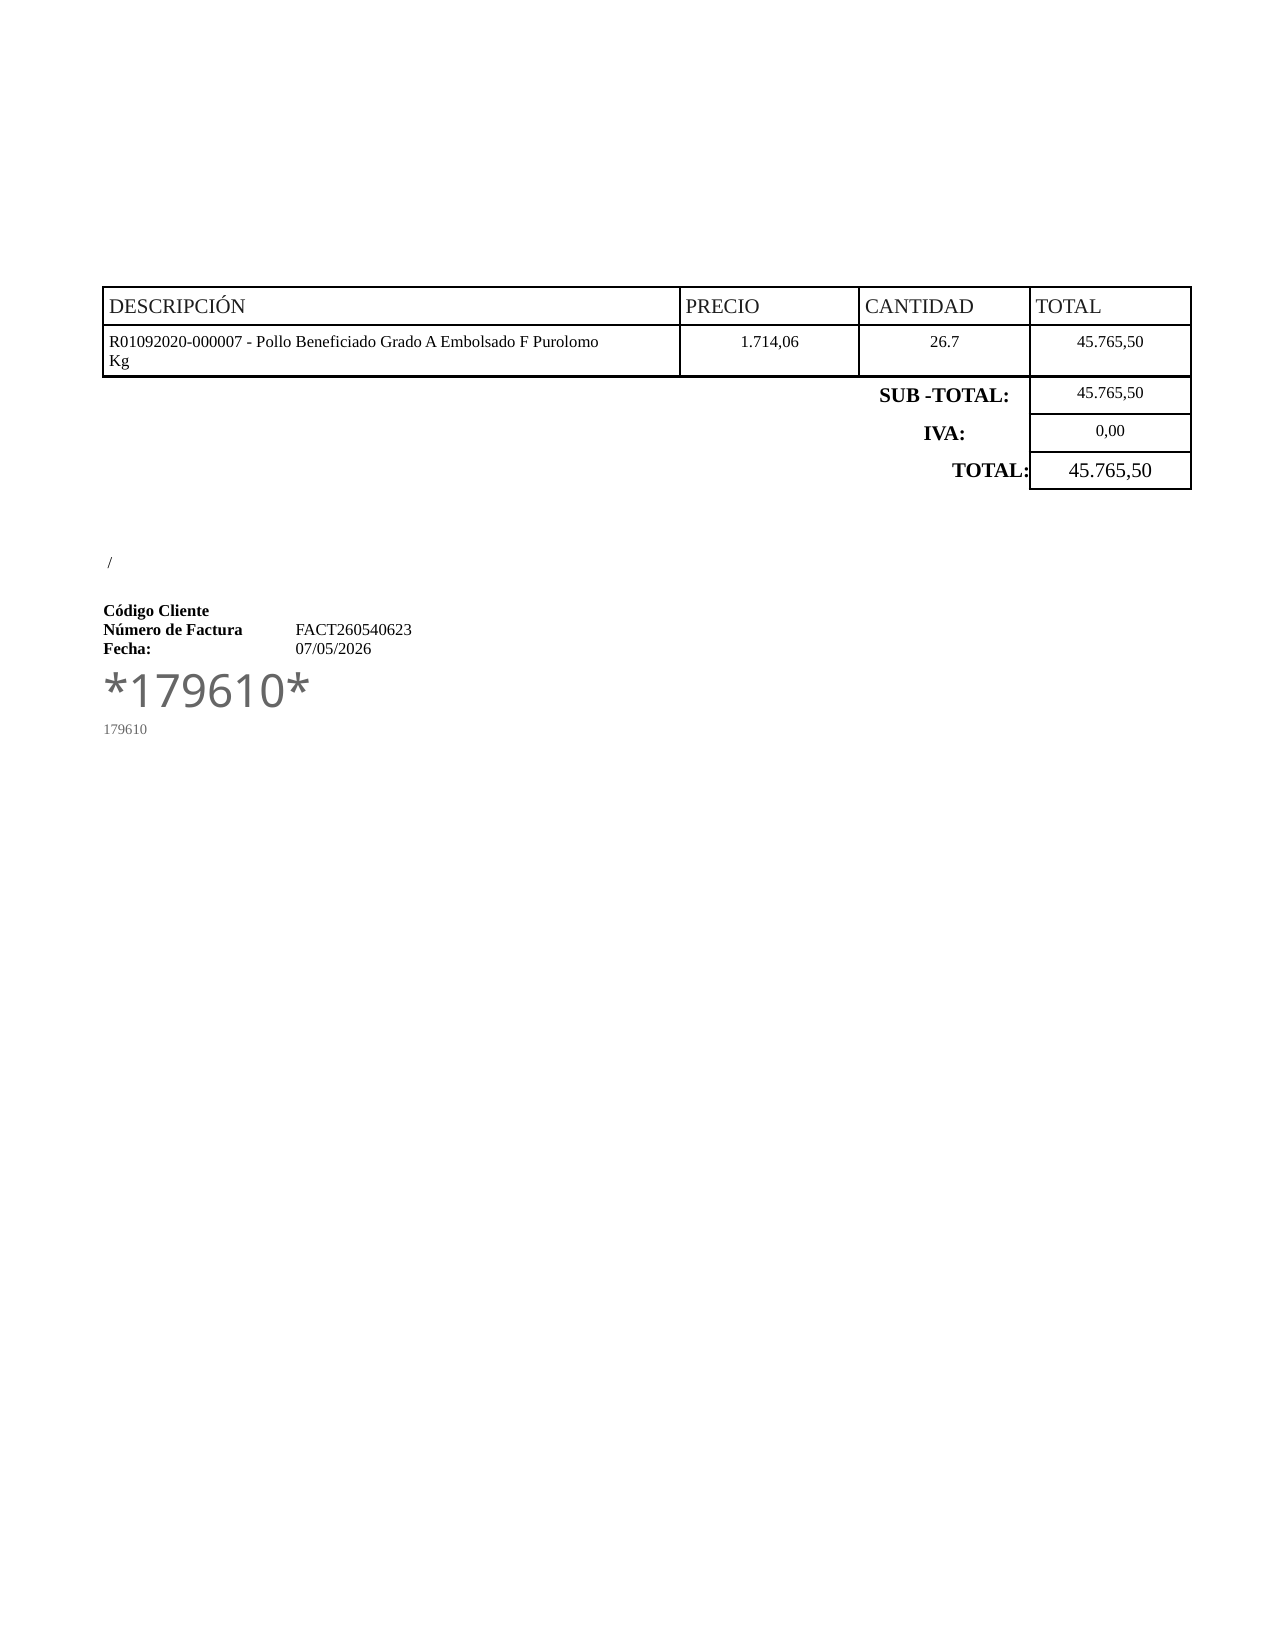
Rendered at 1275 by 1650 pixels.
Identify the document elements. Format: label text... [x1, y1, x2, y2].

table_cell 0,00 [1031, 415, 1190, 451]
table_cell IVA: [859, 413, 1029, 451]
table_cell 45.765,50 [1031, 453, 1190, 488]
table_cell [103, 378, 859, 488]
table_cell 45.765,50 [1031, 326, 1190, 375]
table_cell Fecha: [103, 639, 295, 658]
table_cell SUB -TOTAL: [859, 378, 1029, 413]
table_cell 1.714,06 [681, 326, 858, 375]
table_cell 26.7 [860, 326, 1029, 375]
table_cell [103, 514, 858, 533]
table_cell 45.765,50 [1031, 378, 1190, 413]
table_header [295, 601, 517, 620]
text 179610 [103, 721, 1137, 737]
table_cell Número de Factura [103, 620, 295, 639]
table_cell 07/05/2026 [295, 639, 517, 658]
table_header Código Cliente [103, 601, 295, 620]
table_cell R01092020-000007 - Pollo Beneficiado Grado A Embolsado F Purolomo Kg [104, 326, 679, 375]
table_cell FACT260540623 [295, 620, 517, 639]
table_cell [103, 534, 858, 553]
table_header PRECIO [681, 288, 858, 323]
table_cell TOTAL: [859, 451, 1029, 488]
table_header [103, 490, 858, 514]
text *179610* [103, 658, 1137, 721]
table_header DESCRIPCIÓN [104, 288, 679, 323]
table_header CANTIDAD [860, 288, 1029, 323]
table_header TOTAL [1031, 288, 1190, 323]
table_cell / [103, 553, 858, 572]
